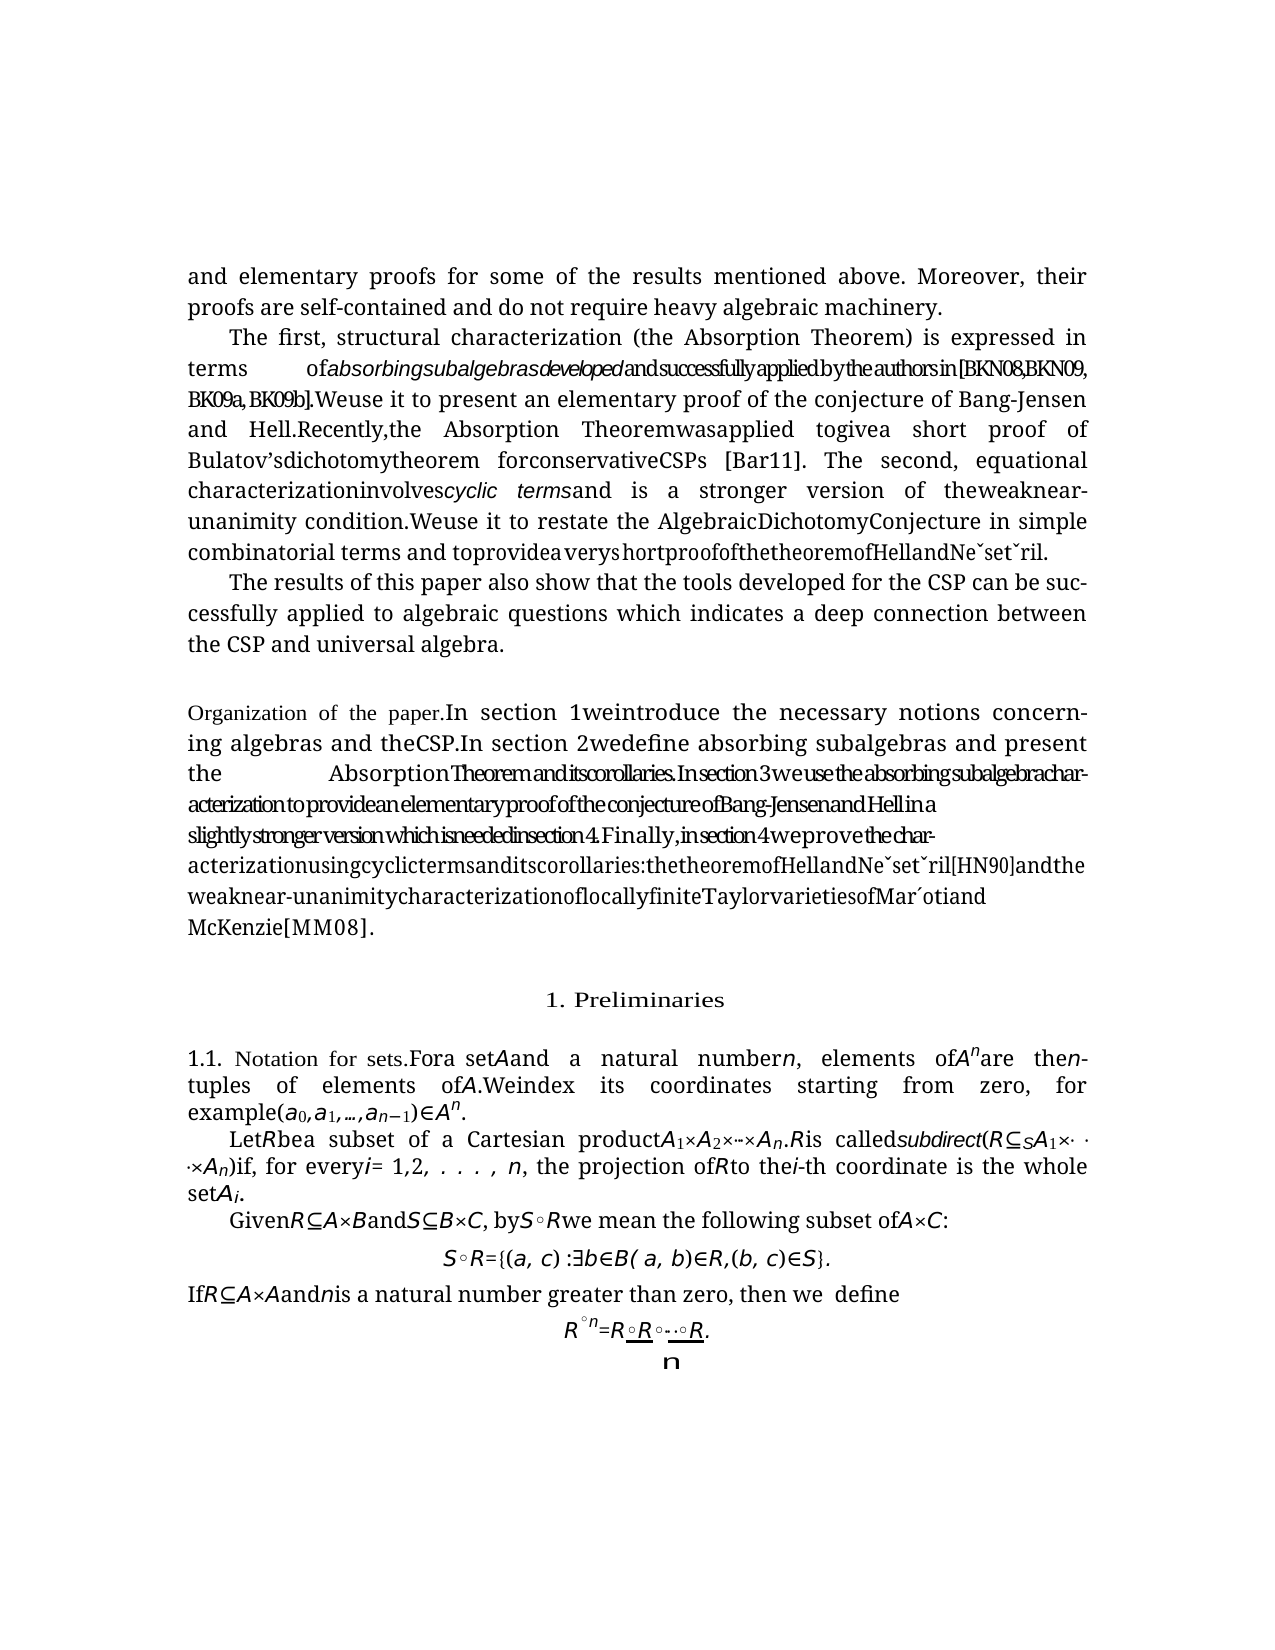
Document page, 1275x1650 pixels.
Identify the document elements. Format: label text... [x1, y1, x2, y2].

text R◦n=R◦R◦·· ·◦R. [233, 1308, 1042, 1346]
text The results of this paper also show that the tools developed for the CSP can be suc- cessfully applied to algebraic questions which indicates a deep connection between the CSP and universal algebra. [187, 567, 1088, 658]
text GivenR⊆A×BandS⊆B×C, byS◦Rwe mean the following subset ofA×C: [229, 1207, 1100, 1234]
text n [233, 1349, 1100, 1374]
text and elementary proofs for some of the results mentioned above. Moreover, their proofs are self-contained and do not require heavy algebraic machinery. [187, 261, 1088, 321]
text IfR⊆A×Aandnis a natural number greater than zero, then we define [187, 1282, 1100, 1308]
list Preliminaries [544, 987, 1100, 1012]
list Notation for sets.Fora setAand a natural numbern, elements ofAnare then-tuples of elements ofA.Weindex its coordinates starting from zero, for example(a0,a1,...,an−1)∈An. [187, 1044, 1088, 1126]
text S◦R={(a, c) :∃b∈B(a, b)∈R,(b, c)∈S}. [233, 1243, 1042, 1273]
text LetRbea subset of a Cartesian productA1×A2×···×An.Ris calledsubdirect(R⊆SA1×· · ·×An)if, for everyi= 1,2, . . . , n, the projection ofRto thei-th coordinate is the whole setAi. [187, 1126, 1088, 1207]
text The first, structural characterization (the Absorption Theorem) is expressed in terms ofabsorbingsubalgebrasdevelopedandsuccessfullyappliedbytheauthorsin[BKN08,BKN09, BK09a, BK09b].Weuse it to present an elementary proof of the conjecture of Bang-Jensen and Hell.Recently,the Absorption Theoremwasapplied togivea short proof of Bulatov’sdichotomytheorem forconservativeCSPs [Bar11]. The second, equational characterizationinvolvescyclic termsand is a stronger version of theweaknear-unanimity condition.Weuse it to restate the AlgebraicDichotomyConjecture in simple combinatorial terms and toprovideaveryshortproofofthetheoremofHellandNeˇsetˇril. [187, 322, 1088, 566]
text Organization of the paper.In section 1weintroduce the necessary notions concern- ing algebras and theCSP.In section 2wedefine absorbing subalgebras and present the AbsorptionTheoremanditscorollaries.Insection3weusetheabsorbingsubalgebrachar- acterizationtoprovideanelementaryproofoftheconjectureofBang-JensenandHellina slightlystrongerversionwhichisneededinsection4.Finally,insection4weprovethechar-acterizationusingcyclictermsanditscorollaries:thetheoremofHellandNeˇsetˇril[HN90]andtheweaknear-unanimitycharacterizationoflocallyfiniteTaylorvarietiesofMar´otiand McKenzie[MM08]. [187, 697, 1088, 941]
